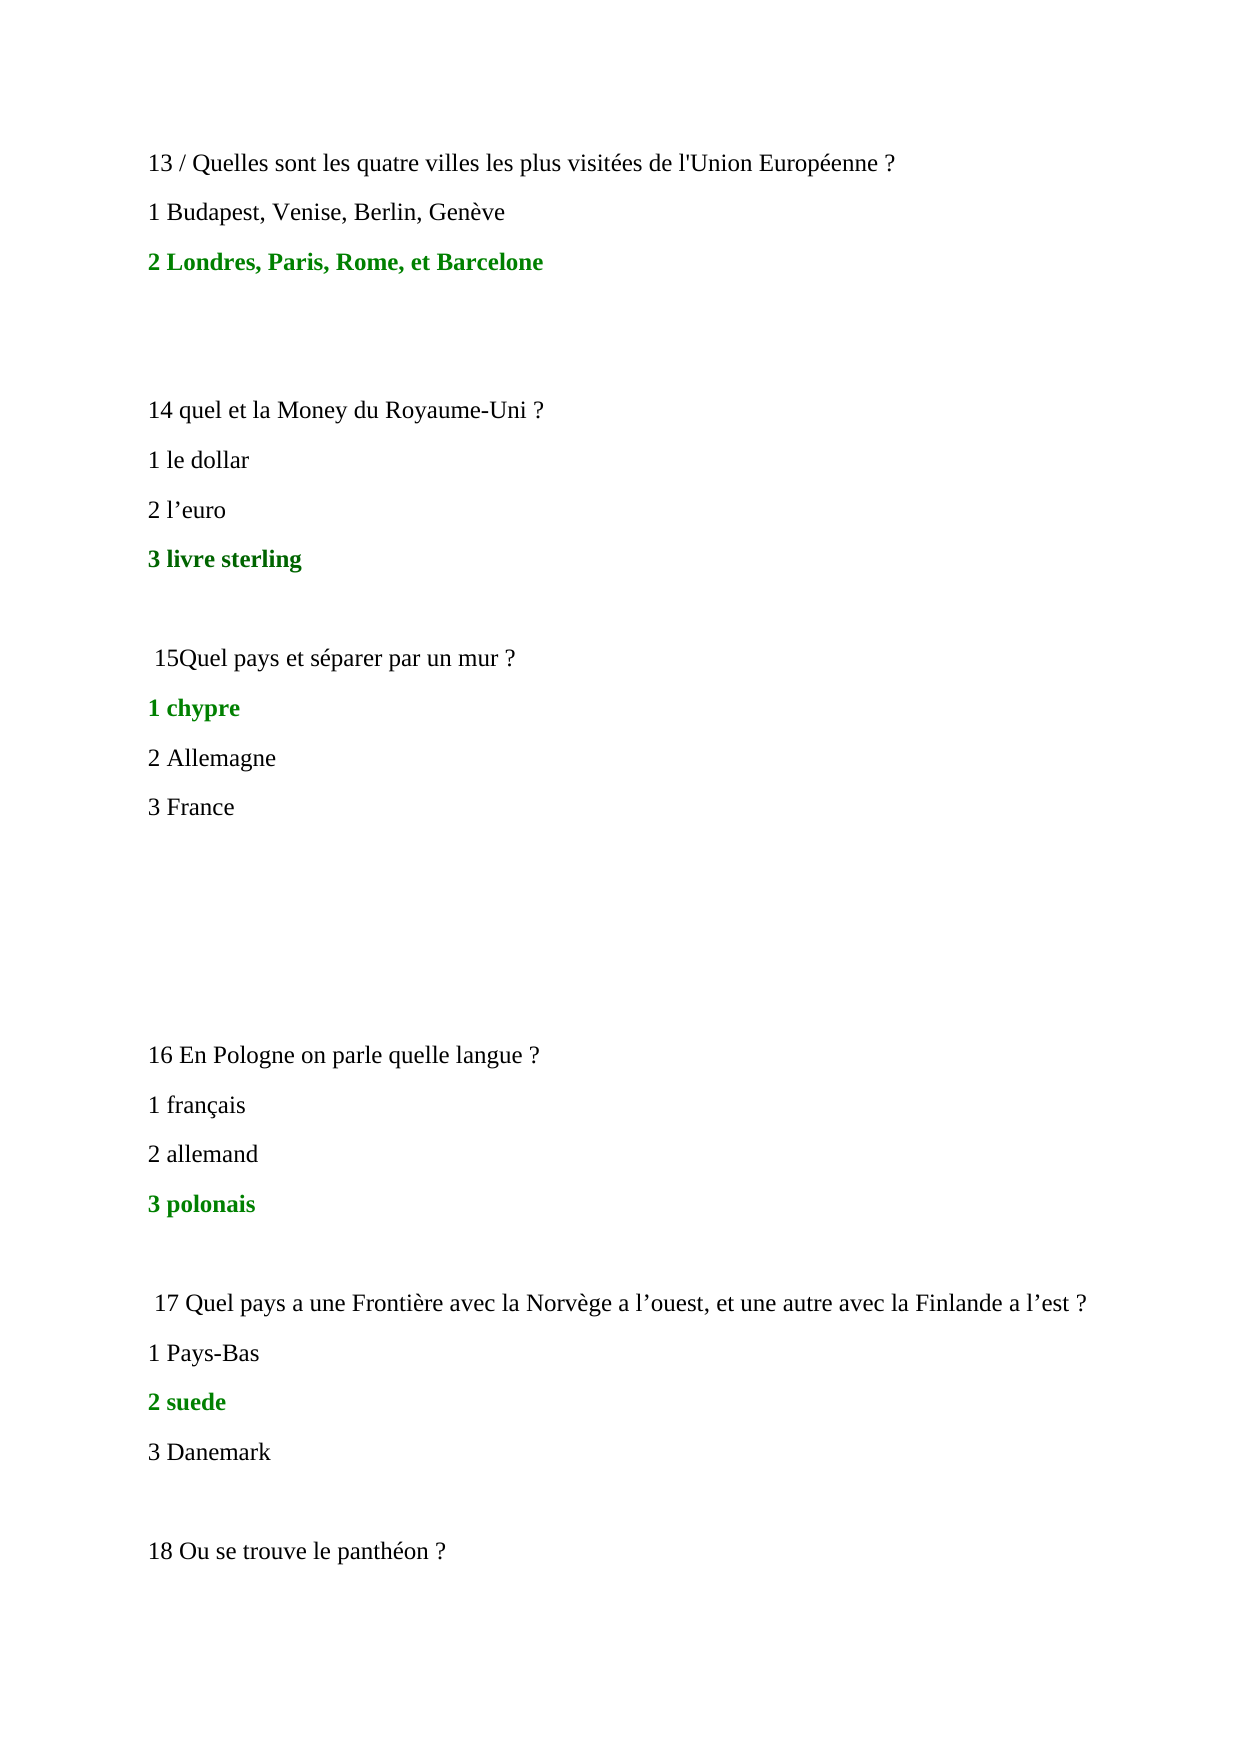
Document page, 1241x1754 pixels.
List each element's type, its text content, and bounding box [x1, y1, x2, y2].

text 1 Budapest, Venise, Berlin, Genève [148, 197, 1093, 226]
text 2 l’euro [148, 495, 1093, 523]
text 3 France [148, 792, 1093, 821]
text 2 Londres, Paris, Rome, et Barcelone [148, 247, 1093, 276]
text 17 Quel pays a une Frontière avec la Norvège a l’ouest, et une autre avec la Finlande a l’est ? [148, 1288, 1093, 1317]
text 1 français [148, 1090, 1093, 1118]
text 13 / Quelles sont les quatre villes les plus visitées de l'Union Européenne ? [148, 148, 1093, 176]
text 2 Allemagne [148, 743, 1093, 771]
text 18 Ou se trouve le panthéon ? [148, 1536, 1093, 1565]
text 1 Pays-Bas [148, 1338, 1093, 1366]
text 1 chypre [148, 693, 1093, 722]
text 15Quel pays et séparer par un mur ? [148, 643, 1093, 672]
text 3 polonais [148, 1189, 1093, 1218]
text 2 suede [148, 1387, 1093, 1416]
text 2 allemand [148, 1139, 1093, 1168]
text 3 livre sterling [148, 544, 1093, 573]
text 16 En Pologne on parle quelle langue ? [148, 1040, 1093, 1069]
text 14 quel et la Money du Royaume-Uni ? [148, 396, 1093, 424]
text 1 le dollar [148, 445, 1093, 474]
text 3 Danemark [148, 1437, 1093, 1466]
